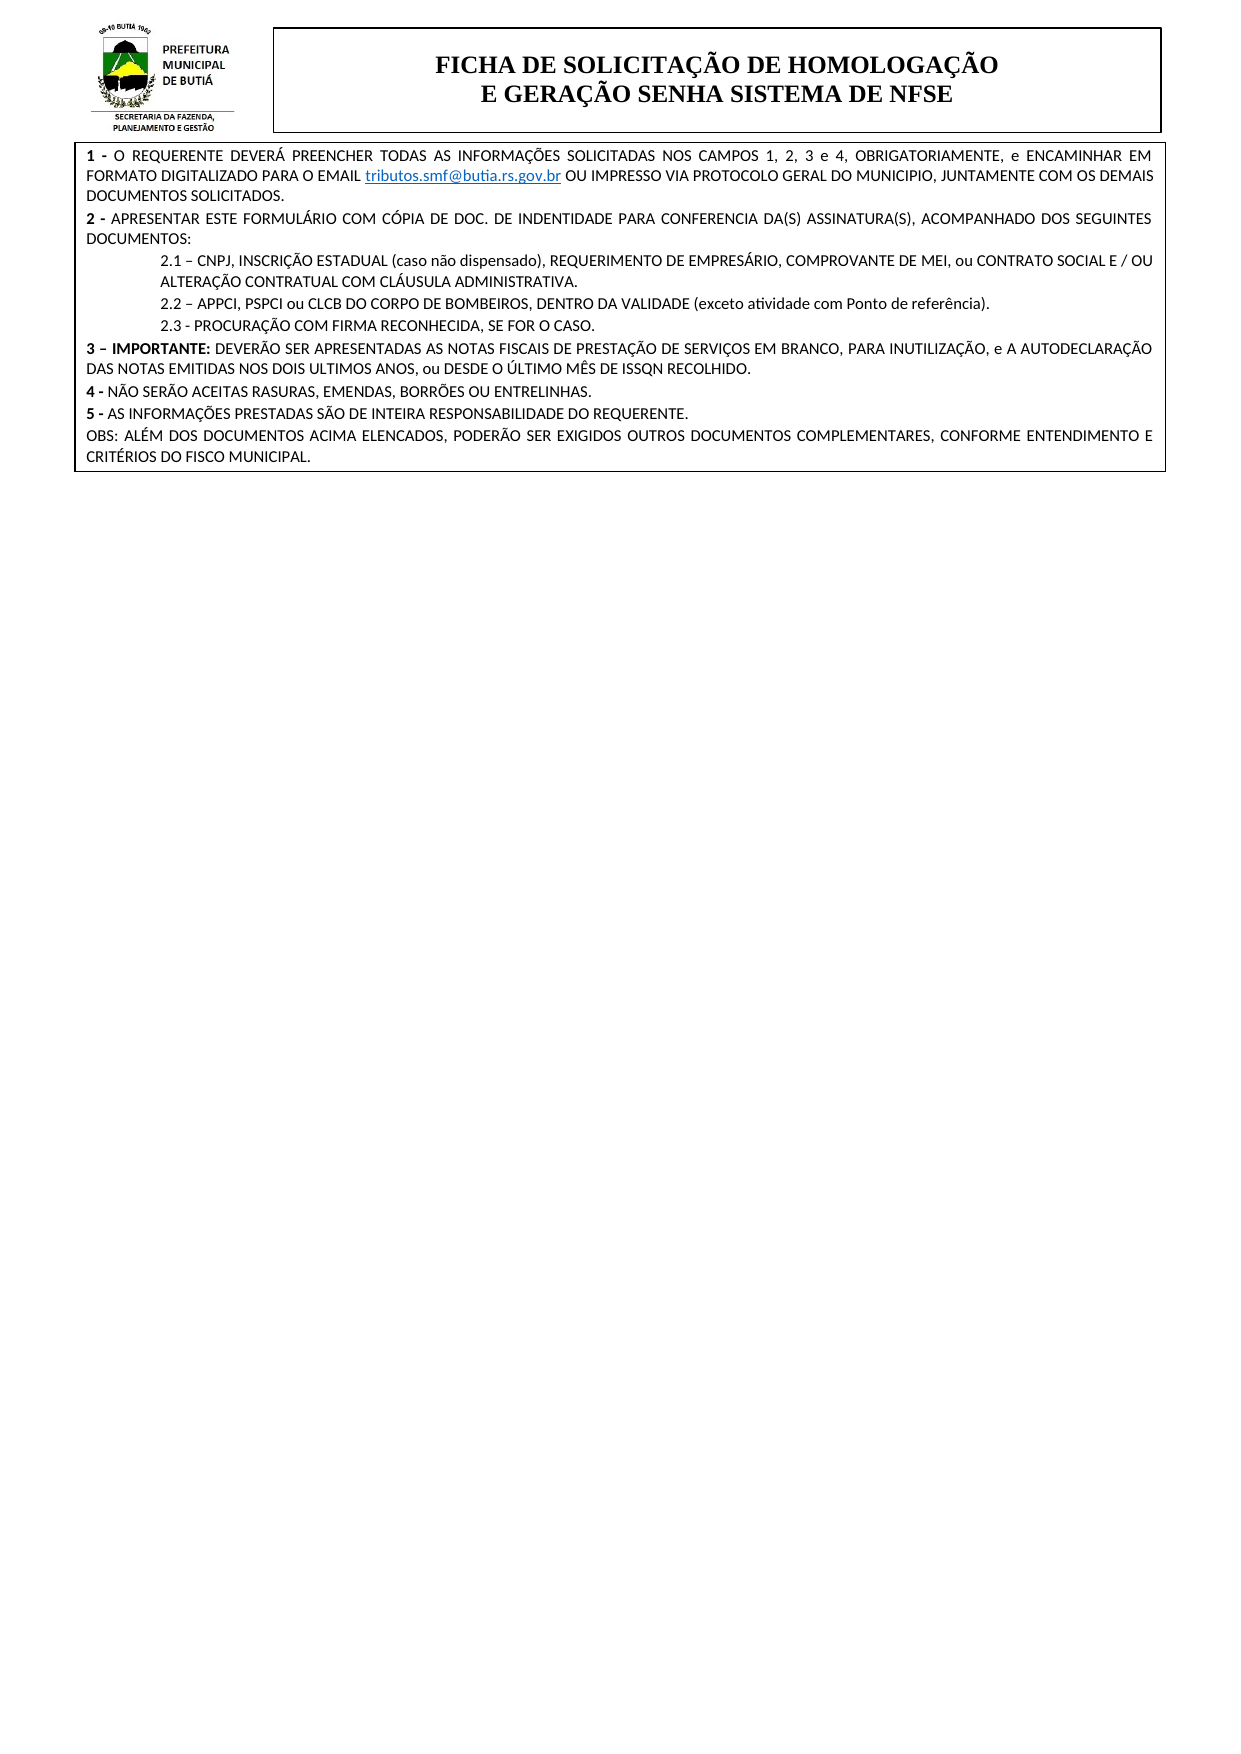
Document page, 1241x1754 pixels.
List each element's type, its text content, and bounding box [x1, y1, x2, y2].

table_cell 1 - O REQUERENTE DEVERÁ PREENCHER TODAS AS INFORMAÇÕES SOLICITADAS NOS CAMPOS 1, 2, 3 e 4, OBRIGATORIAMENTE, e ENCAMINHAR EM FORMATO DIGITALIZADO PARA O EMAIL tributos.smf@butia.rs.gov.br OU IMPRESSO VIA PROTOCOLO GERAL DO MUNICIPIO, JUNTAMENTE COM OS DEMAIS DOCUMENTOS SOLICITADOS. 2 - APRESENTAR ESTE FORMULÁRIO COM CÓPIA DE DOC. DE INDENTIDADE PARA CONFERENCIA DA(S) ASSINATURA(S), ACOMPANHADO DOS SEGUINTES DOCUMENTOS: 2.1 – CNPJ, INSCRIÇÃO ESTADUAL (caso não dispensado), REQUERIMENTO DE EMPRESÁRIO, COMPROVANTE DE MEI, ou CONTRATO SOCIAL E / OU ALTERAÇÃO CONTRATUAL COM CLÁUSULA ADMINISTRATIVA. 2.2 – APPCI, PSPCI ou CLCB DO CORPO DE BOMBEIROS, DENTRO DA VALIDADE (exceto atividade com Ponto de referência). 2.3 - PROCURAÇÃO COM FIRMA RECONHECIDA, SE FOR O CASO. 3 – IMPORTANTE: DEVERÃO SER APRESENTADAS AS NOTAS FISCAIS DE PRESTAÇÃO DE SERVIÇOS EM BRANCO, PARA INUTILIZAÇÃO, e A AUTODECLARAÇÃO DAS NOTAS EMITIDAS NOS DOIS ULTIMOS ANOS, ou DESDE O ÚLTIMO MÊS DE ISSQN RECOLHIDO. 4 - NÃO SERÃO ACEITAS RASURAS, EMENDAS, BORRÕES OU ENTRELINHAS. 5 - AS INFORMAÇÕES PRESTADAS SÃO DE INTEIRA RESPONSABILIDADE DO REQUERENTE. OBS: ALÉM DOS DOCUMENTOS ACIMA ELENCADOS, PODERÃO SER EXIGIDOS OUTROS DOCUMENTOS COMPLEMENTARES, CONFORME ENTENDIMENTO E CRITÉRIOS DO FISCO MUNICIPAL. [76, 143, 1165, 471]
picture [88, 20, 237, 135]
